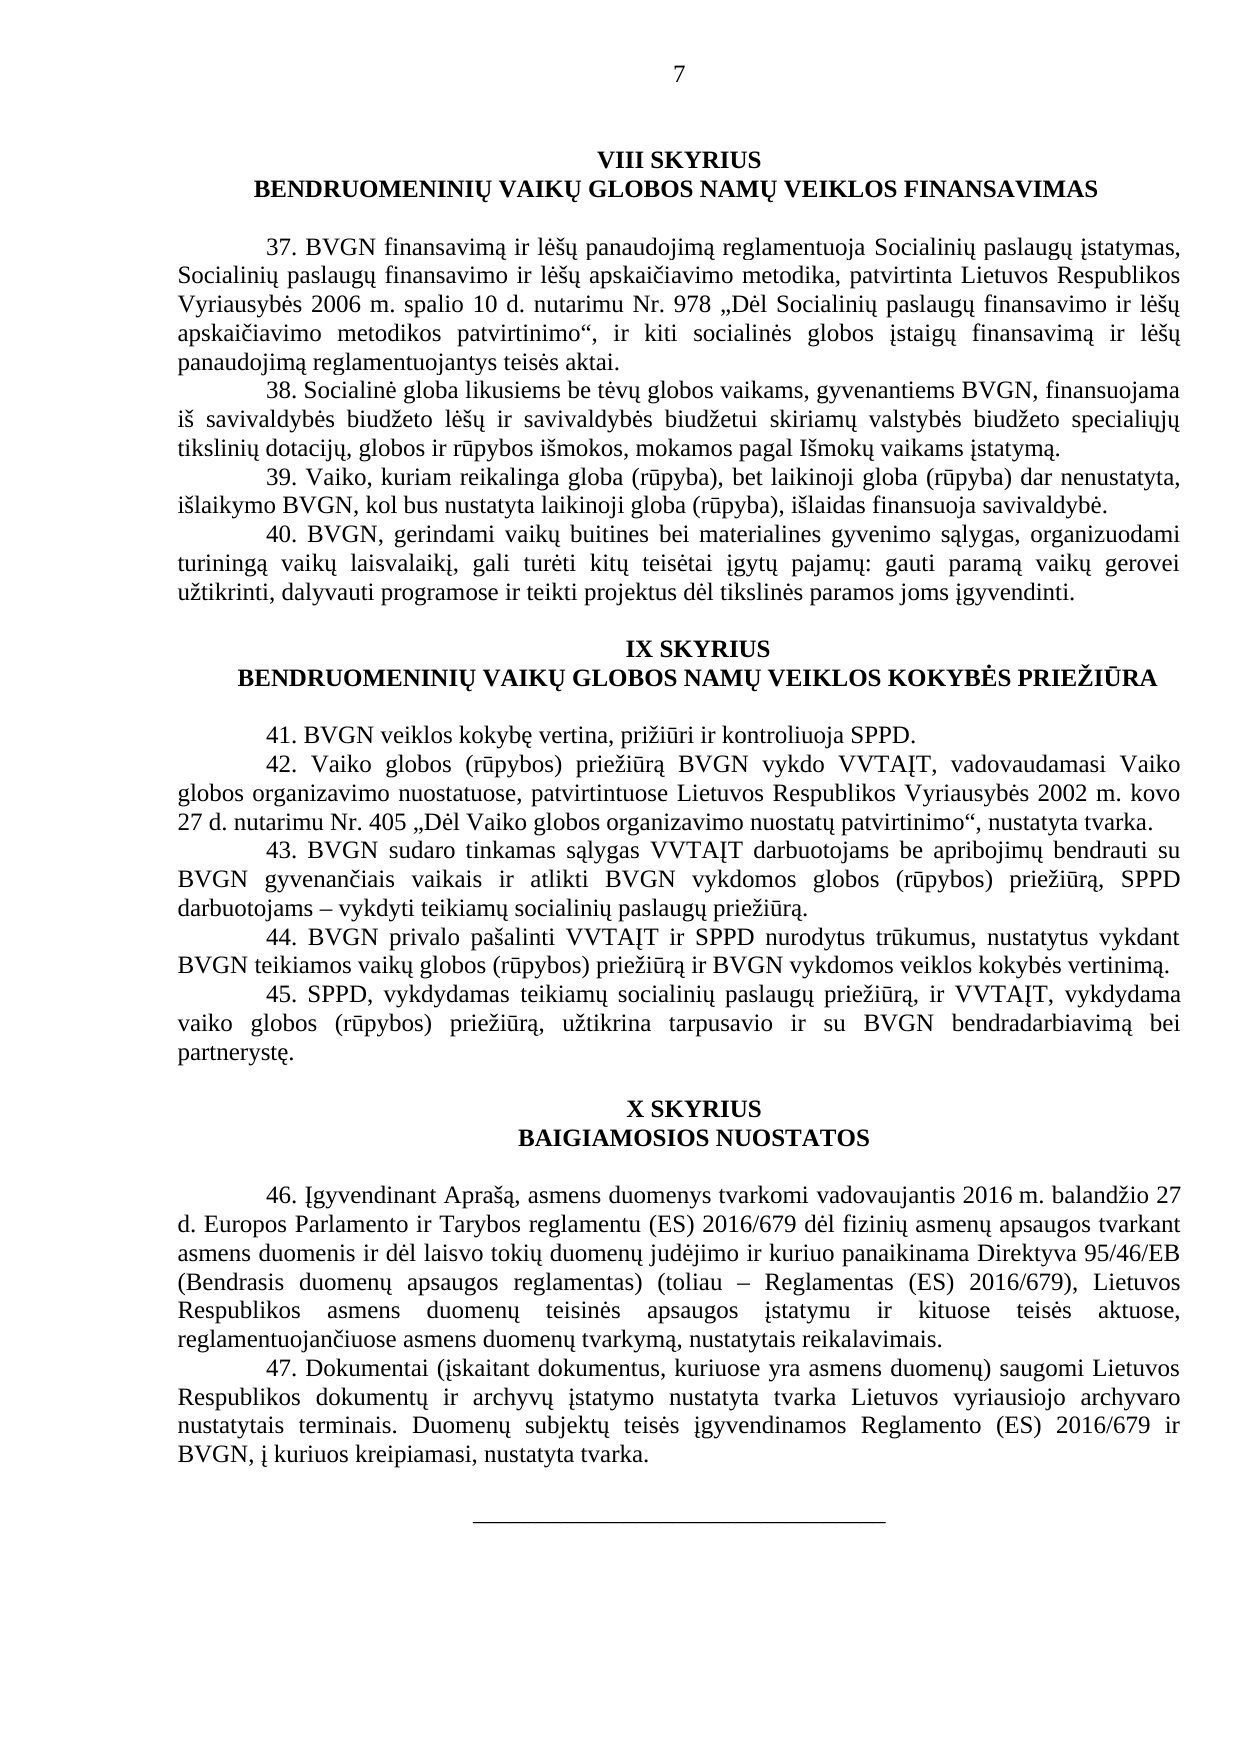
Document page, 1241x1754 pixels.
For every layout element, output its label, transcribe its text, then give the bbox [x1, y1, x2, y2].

text 39. Vaiko, kuriam reikalinga globa (rūpyba), bet laikinoji globa (rūpyba) dar nenustatyta, išlaikymo BVGN, kol bus nustatyta laikinoji globa (rūpyba), išlaidas finansuoja savivaldybė. [177, 462, 1181, 519]
subtitle VIII SKYRIUS [177, 145, 1181, 174]
text X SKYRIUS [207, 1094, 1181, 1123]
text 45. SPPD, vykdydamas teikiamų socialinių paslaugų priežiūrą, ir VVTAĮT, vykdydama vaiko globos (rūpybos) priežiūrą, užtikrina tarpusavio ir su BVGN bendradarbiavimą bei partnerystę. [177, 979, 1181, 1065]
text 46. Įgyvendinant Aprašą, asmens duomenys tvarkomi vadovaujantis 2016 m. balandžio 27 d. Europos Parlamento ir Tarybos reglamentu (ES) 2016/679 dėl fizinių asmenų apsaugos tvarkant asmens duomenis ir dėl laisvo tokių duomenų judėjimo ir kuriuo panaikinama Direktyva 95/46/EB (Bendrasis duomenų apsaugos reglamentas) (toliau ‒ Reglamentas (ES) 2016/679), Lietuvos Respublikos asmens duomenų teisinės apsaugos įstatymu ir kituose teisės aktuose, reglamentuojančiuose asmens duomenų tvarkymą, nustatytais reikalavimais. [177, 1180, 1181, 1353]
text BAIGIAMOSIOS NUOSTATOS [207, 1123, 1181, 1152]
text 37. BVGN finansavimą ir lėšų panaudojimą reglamentuoja Socialinių paslaugų įstatymas, Socialinių paslaugų finansavimo ir lėšų apskaičiavimo metodika, patvirtinta Lietuvos Respublikos Vyriausybės 2006 m. spalio 10 d. nutarimu Nr. 978 „Dėl Socialinių paslaugų finansavimo ir lėšų apskaičiavimo metodikos patvirtinimo“, ir kiti socialinės globos įstaigų finansavimą ir lėšų panaudojimą reglamentuojantys teisės aktai. [177, 232, 1181, 375]
text _________________________________ [177, 1497, 1181, 1525]
text 38. Socialinė globa likusiems be tėvų globos vaikams, gyvenantiems BVGN, finansuojama iš savivaldybės biudžeto lėšų ir savivaldybės biudžetui skiriamų valstybės biudžeto specialiųjų tikslinių dotacijų, globos ir rūpybos išmokos, mokamos pagal Išmokų vaikams įstatymą. [177, 375, 1181, 462]
text 41. BVGN veiklos kokybę vertina, prižiūri ir kontroliuoja SPPD. [177, 720, 1181, 749]
text 47. Dokumentai (įskaitant dokumentus, kuriuose yra asmens duomenų) saugomi Lietuvos Respublikos dokumentų ir archyvų įstatymo nustatyta tvarka Lietuvos vyriausiojo archyvaro nustatytais terminais. Duomenų subjektų teisės įgyvendinamos Reglamento (ES) 2016/679 ir BVGN, į kuriuos kreipiamasi, nustatyta tvarka. [177, 1353, 1181, 1468]
text 40. BVGN, gerindami vaikų buitines bei materialines gyvenimo sąlygas, organizuodami turiningą vaikų laisvalaikį, gali turėti kitų teisėtai įgytų pajamų: gauti paramą vaikų gerovei užtikrinti, dalyvauti programose ir teikti projektus dėl tikslinės paramos joms įgyvendinti. [177, 519, 1181, 605]
text BENDRUOMENINIŲ VAIKŲ GLOBOS NAMŲ VEIKLOS KOKYBĖS PRIEŽIŪRA [162, 663, 1181, 692]
text 42. Vaiko globos (rūpybos) priežiūrą BVGN vykdo VVTAĮT, vadovaudamasi Vaiko globos organizavimo nuostatuose, patvirtintuose Lietuvos Respublikos Vyriausybės 2002 m. kovo 27 d. nutarimu Nr. 405 „Dėl Vaiko globos organizavimo nuostatų patvirtinimo“, nustatyta tvarka. [177, 749, 1181, 835]
subtitle BENDRUOMENINIŲ VAIKŲ GLOBOS NAMŲ VEIKLOS FINANSAVIMAS [177, 174, 1181, 203]
text 44. BVGN privalo pašalinti VVTAĮT ir SPPD nurodytus trūkumus, nustatytus vykdant BVGN teikiamos vaikų globos (rūpybos) priežiūrą ir BVGN vykdomos veiklos kokybės vertinimą. [177, 922, 1181, 979]
text IX SKYRIUS [162, 634, 1181, 663]
text 43. BVGN sudaro tinkamas sąlygas VVTAĮT darbuotojams be apribojimų bendrauti su BVGN gyvenančiais vaikais ir atlikti BVGN vykdomos globos (rūpybos) priežiūrą, SPPD darbuotojams – vykdyti teikiamų socialinių paslaugų priežiūrą. [177, 835, 1181, 922]
